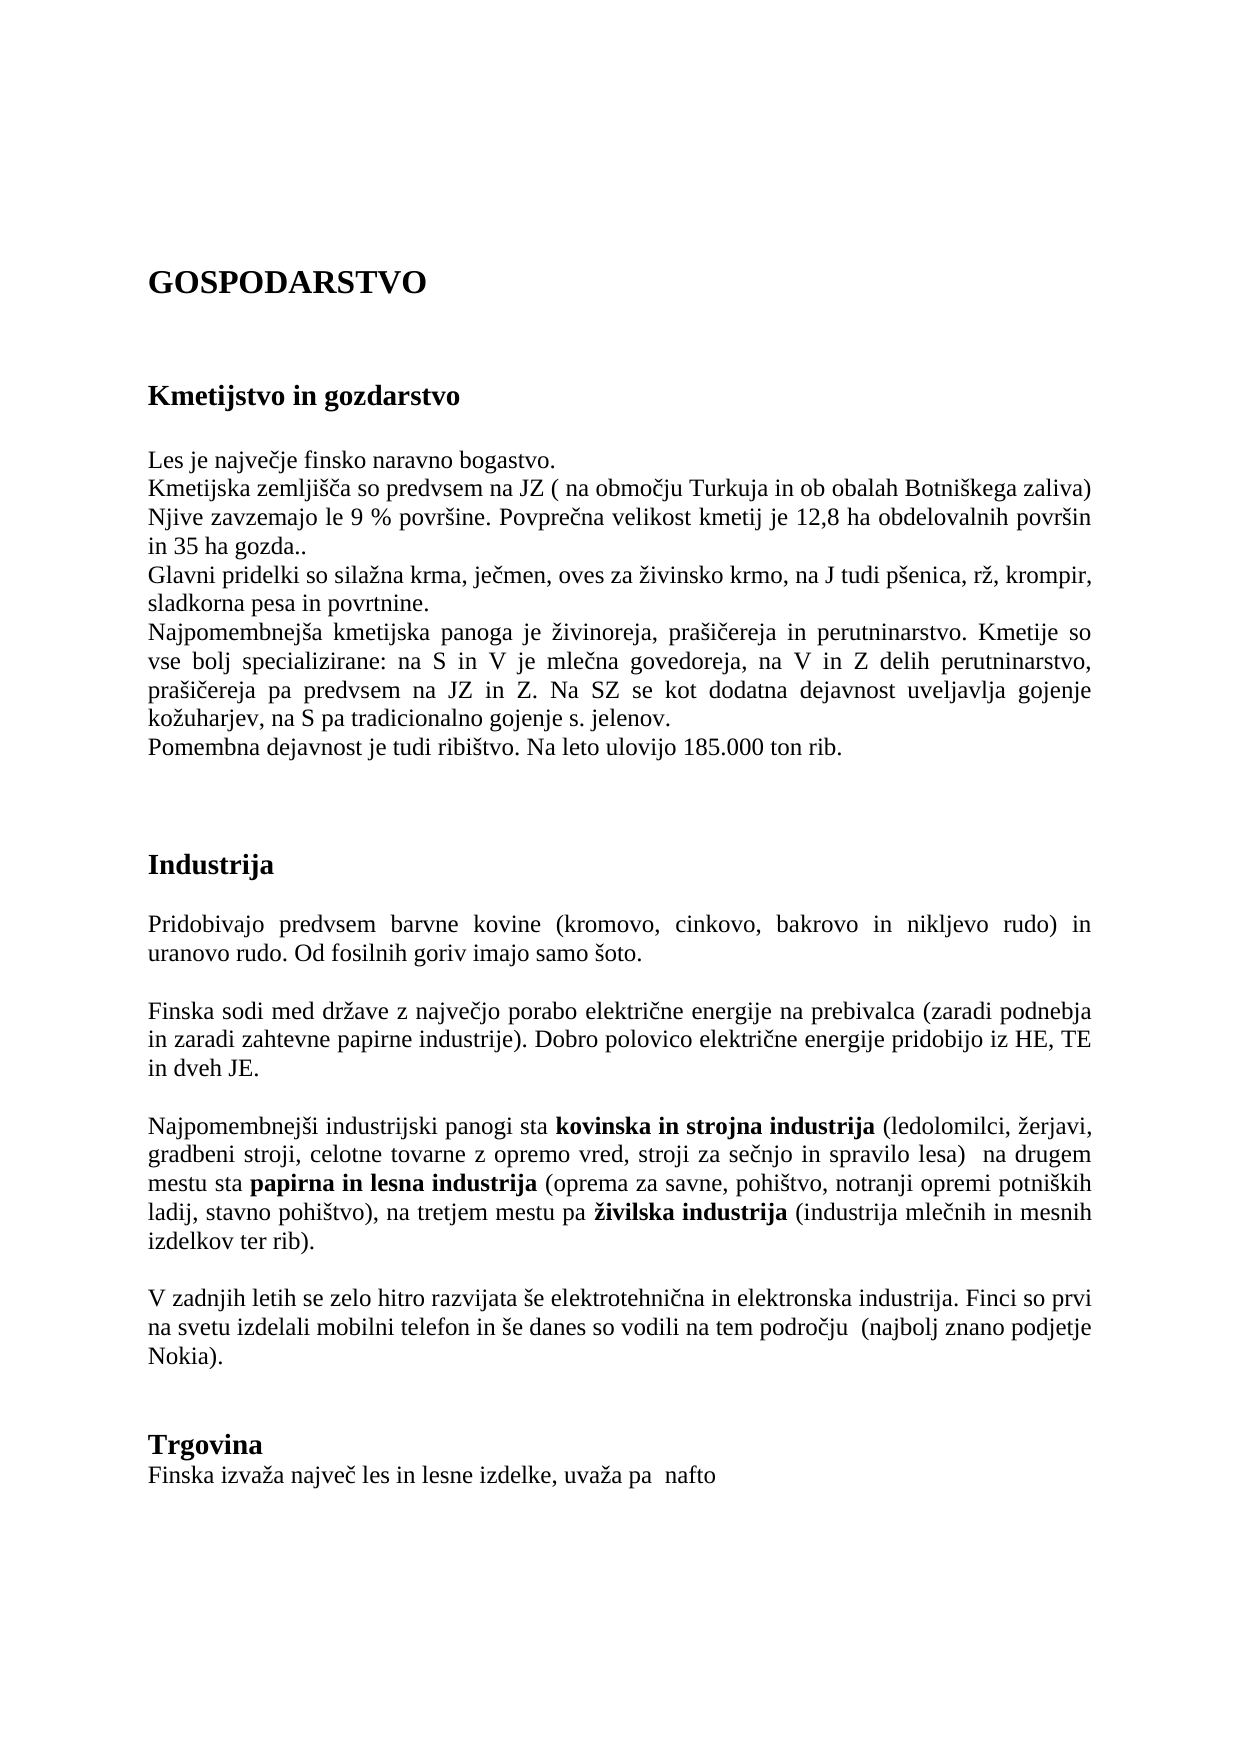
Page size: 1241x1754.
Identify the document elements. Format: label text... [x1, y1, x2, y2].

text Finska izvaža največ les in lesne izdelke, uvaža pa nafto [148, 1461, 1093, 1489]
text Glavni pridelki so silažna krma, ječmen, oves za živinsko krmo, na J tudi pšenica, rž, krompir, sladkorna pesa in povrtnine. [148, 560, 1093, 617]
text Kmetijstvo in gozdarstvo [148, 378, 1093, 411]
text Najpomembnejša kmetijska panoga je živinoreja, prašičereja in perutninarstvo. Kmetije so vse bolj specializirane: na S in V je mlečna govedoreja, na V in Z delih perutninarstvo, prašičereja pa predvsem na JZ in Z. Na SZ se kot dodatna dejavnost uveljavlja gojenje kožuharjev, na S pa tradicionalno gojenje s. jelenov. [148, 617, 1093, 732]
text Les je največje finsko naravno bogastvo. [148, 445, 1093, 473]
text Najpomembnejši industrijski panogi sta kovinska in strojna industrija (ledolomilci, žerjavi, gradbeni stroji, celotne tovarne z opremo vred, stroji za sečnjo in spravilo lesa) na drugem mestu sta papirna in lesna industrija (oprema za savne, pohištvo, notranji opremi potniških ladij, stavno pohištvo), na tretjem mestu pa živilska industrija (industrija mlečnih in mesnih izdelkov ter rib). [148, 1111, 1093, 1254]
text Kmetijska zemljišča so predvsem na JZ ( na območju Turkuja in ob obalah Botniškega zaliva) Njive zavzemajo le 9 % površine. Povprečna velikost kmetij je 12,8 ha obdelovalnih površin in 35 ha gozda.. [148, 473, 1093, 560]
text Finska sodi med države z največjo porabo električne energije na prebivalca (zaradi podnebja in zaradi zahtevne papirne industrije). Dobro polovico električne energije pridobijo iz HE, TE in dveh JE. [148, 996, 1093, 1082]
text Trgovina [148, 1427, 1093, 1461]
text V zadnjih letih se zelo hitro razvijata še elektrotehnična in elektronska industrija. Finci so prvi na svetu izdelali mobilni telefon in še danes so vodili na tem področju (najbolj znano podjetje Nokia). [148, 1283, 1093, 1369]
text GOSPODARSTVO [148, 263, 1093, 301]
text Industrija [148, 847, 1093, 881]
text Pomembna dejavnost je tudi ribištvo. Na leto ulovijo 185.000 ton rib. [148, 732, 1093, 761]
text Pridobivajo predvsem barvne kovine (kromovo, cinkovo, bakrovo in nikljevo rudo) in uranovo rudo. Od fosilnih goriv imajo samo šoto. [148, 909, 1093, 967]
